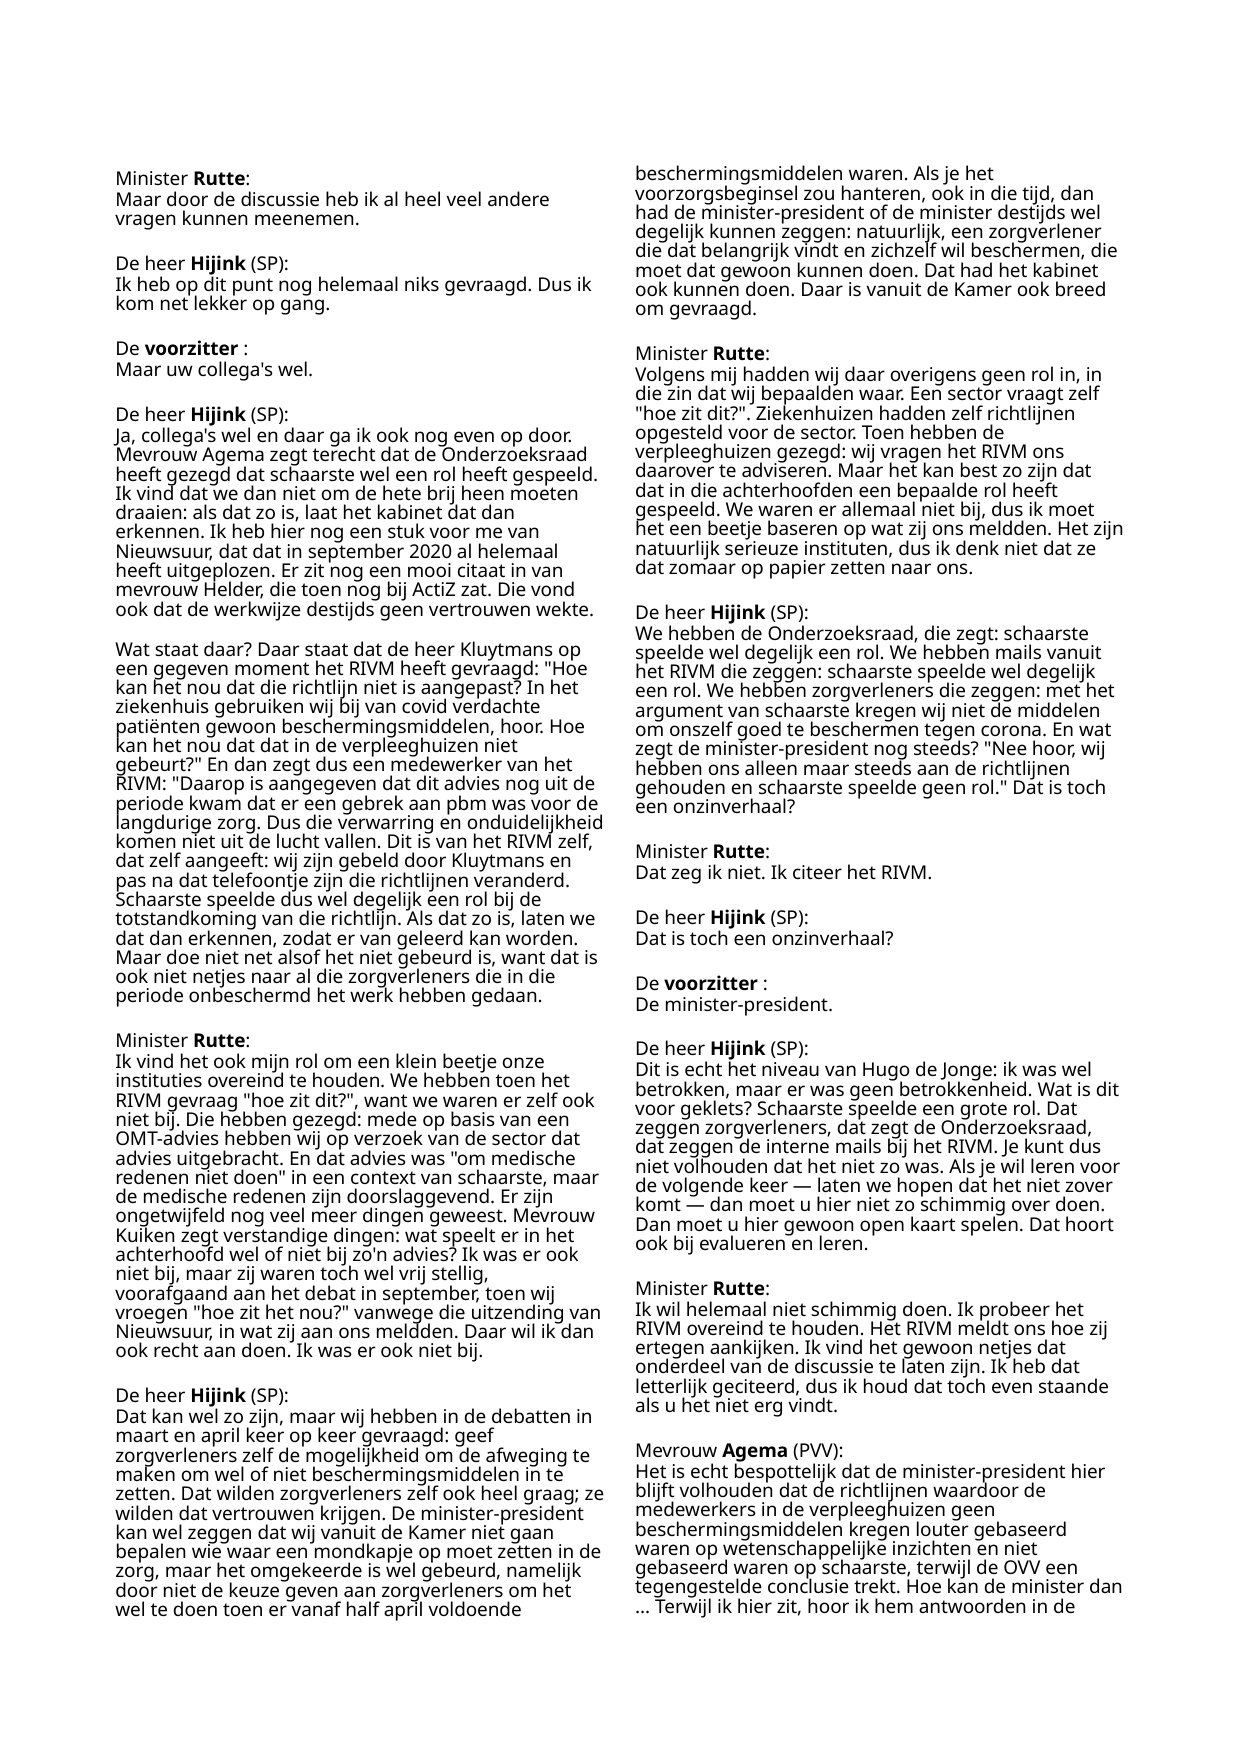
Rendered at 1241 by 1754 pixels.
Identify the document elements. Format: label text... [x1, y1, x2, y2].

text Minister Rutte: [635, 1275, 1125, 1301]
text Volgens mij hadden wij daar overigens geen rol in, in die zin dat wij bepaalden waar. Een sector vraagt zelf "hoe zit dit?". Ziekenhuizen hadden zelf richtlijnen opgesteld voor de sector. Toen hebben de verpleeghuizen gezegd: wij vragen het RIVM ons daarover te adviseren. Maar het kan best zo zijn dat dat in die achterhoofden een bepaalde rol heeft gespeeld. We waren er allemaal niet bij, dus ik moet het een beetje baseren op wat zij ons meldden. Het zijn natuurlijk serieuze instituten, dus ik denk niet dat ze dat zomaar op papier zetten naar ons. [635, 366, 1125, 578]
text De voorzitter : [115, 336, 605, 361]
text De heer Hijink (SP): [635, 904, 1125, 930]
text Minister Rutte: [115, 1027, 605, 1053]
text De heer Hijink (SP): [115, 250, 605, 276]
text De heer Hijink (SP): [115, 1382, 605, 1408]
text Dit is echt het niveau van Hugo de Jonge: ik was wel betrokken, maar er was geen betrokkenheid. Wat is dit voor geklets? Schaarste speelde een grote rol. Dat zeggen zorgverleners, dat zegt de Onderzoeksraad, dat zeggen de interne mails bij het RIVM. Je kunt dus niet volhouden dat het niet zo was. Als je wil leren voor de volgende keer — laten we hopen dat het niet zover komt — dan moet u hier niet zo schimmig over doen. Dan moet u hier gewoon open kaart spelen. Dat hoort ook bij evalueren en leren. [635, 1061, 1125, 1254]
text Ja, collega's wel en daar ga ik ook nog even op door. Mevrouw Agema zegt terecht dat de Onderzoeksraad heeft gezegd dat schaarste wel een rol heeft gespeeld. Ik vind dat we dan niet om de hete brij heen moeten draaien: als dat zo is, laat het kabinet dat dan erkennen. Ik heb hier nog een stuk voor me van Nieuwsuur, dat dat in september 2020 al helemaal heeft uitgeplozen. Er zit nog een mooi citaat in van mevrouw Helder, die toen nog bij ActiZ zat. Die vond ook dat de werkwijze destijds geen vertrouwen wekte. [115, 427, 605, 620]
text De voorzitter : [635, 970, 1125, 996]
text Dat kan wel zo zijn, maar wij hebben in de debatten in maart en april keer op keer gevraagd: geef zorgverleners zelf de mogelijkheid om de afweging te maken om wel of niet beschermingsmiddelen in te zetten. Dat wilden zorgverleners zelf ook heel graag; ze wilden dat vertrouwen krijgen. De minister-president kan wel zeggen dat wij vanuit de Kamer niet gaan bepalen wie waar een mondkapje op moet zetten in de zorg, maar het omgekeerde is wel gebeurd, namelijk door niet de keuze geven aan zorgverleners om het wel te doen toen er vanaf half april voldoende [115, 1408, 605, 1620]
text De minister-president. [635, 996, 1125, 1015]
text beschermingsmiddelen waren. Als je het voorzorgsbeginsel zou hanteren, ook in die tijd, dan had de minister-president of de minister destijds wel degelijk kunnen zeggen: natuurlijk, een zorgverlener die dat belangrijk vindt en zichzelf wil beschermen, die moet dat gewoon kunnen doen. Dat had het kabinet ook kunnen doen. Daar is vanuit de Kamer ook breed om gevraagd. [635, 165, 1125, 319]
text Mevrouw Agema (PVV): [635, 1437, 1125, 1463]
text Dat zeg ik niet. Ik citeer het RIVM. [635, 864, 1125, 883]
text Het is echt bespottelijk dat de minister-president hier blijft volhouden dat de richtlijnen waardoor de medewerkers in de verpleeghuizen geen beschermingsmiddelen kregen louter gebaseerd waren op wetenschappelijke inzichten en niet gebaseerd waren op schaarste, terwijl de OVV een tegengestelde conclusie trekt. Hoe kan de minister dan ... Terwijl ik hier zit, hoor ik hem antwoorden in de [635, 1463, 1125, 1617]
text We hebben de Onderzoeksraad, die zegt: schaarste speelde wel degelijk een rol. We hebben mails vanuit het RIVM die zeggen: schaarste speelde wel degelijk een rol. We hebben zorgverleners die zeggen: met het argument van schaarste kregen wij niet de middelen om onszelf goed te beschermen tegen corona. En wat zegt de minister-president nog steeds? "Nee hoor, wij hebben ons alleen maar steeds aan de richtlijnen gehouden en schaarste speelde geen rol." Dat is toch een onzinverhaal? [635, 624, 1125, 817]
text Minister Rutte: [635, 340, 1125, 366]
text Minister Rutte: [115, 165, 605, 191]
text De heer Hijink (SP): [635, 599, 1125, 624]
text Dat is toch een onzinverhaal? [635, 930, 1125, 949]
text De heer Hijink (SP): [635, 1036, 1125, 1061]
text De heer Hijink (SP): [115, 401, 605, 427]
text Ik vind het ook mijn rol om een klein beetje onze instituties overeind te houden. We hebben toen het RIVM gevraag "hoe zit dit?", want we waren er zelf ook niet bij. Die hebben gezegd: mede op basis van een OMT-advies hebben wij op verzoek van de sector dat advies uitgebracht. En dat advies was "om medische redenen niet doen" in een context van schaarste, maar de medische redenen zijn doorslaggevend. Er zijn ongetwijfeld nog veel meer dingen geweest. Mevrouw Kuiken zegt verstandige dingen: wat speelt er in het achterhoofd wel of niet bij zo'n advies? Ik was er ook niet bij, maar zij waren toch wel vrij stellig, voorafgaand aan het debat in september, toen wij vroegen "hoe zit het nou?" vanwege die uitzending van Nieuwsuur, in wat zij aan ons meldden. Daar wil ik dan ook recht aan doen. Ik was er ook niet bij. [115, 1053, 605, 1362]
text Ik wil helemaal niet schimmig doen. Ik probeer het RIVM overeind te houden. Het RIVM meldt ons hoe zij ertegen aankijken. Ik vind het gewoon netjes dat onderdeel van de discussie te laten zijn. Ik heb dat letterlijk geciteerd, dus ik houd dat toch even staande als u het niet erg vindt. [635, 1301, 1125, 1416]
text Maar uw collega's wel. [115, 361, 605, 381]
text Ik heb op dit punt nog helemaal niks gevraagd. Dus ik kom net lekker op gang. [115, 276, 605, 315]
text Wat staat daar? Daar staat dat de heer Kluytmans op een gegeven moment het RIVM heeft gevraagd: "Hoe kan het nou dat die richtlijn niet is aangepast? In het ziekenhuis gebruiken wij bij van covid verdachte patiënten gewoon beschermingsmiddelen, hoor. Hoe kan het nou dat dat in de verpleeghuizen niet gebeurt?" En dan zegt dus een medewerker van het RIVM: "Daarop is aangegeven dat dit advies nog uit de periode kwam dat er een gebrek aan pbm was voor de langdurige zorg. Dus die verwarring en onduidelijkheid komen niet uit de lucht vallen. Dit is van het RIVM zelf, dat zelf aangeeft: wij zijn gebeld door Kluytmans en pas na dat telefoontje zijn die richtlijnen veranderd. Schaarste speelde dus wel degelijk een rol bij de totstandkoming van die richtlijn. Als dat zo is, laten we dat dan erkennen, zodat er van geleerd kan worden. Maar doe niet net alsof het niet gebeurd is, want dat is ook niet netjes naar al die zorgverleners die in die periode onbeschermd het werk hebben gedaan. [115, 641, 605, 1007]
text Minister Rutte: [635, 838, 1125, 864]
text Maar door de discussie heb ik al heel veel andere vragen kunnen meenemen. [115, 191, 605, 229]
